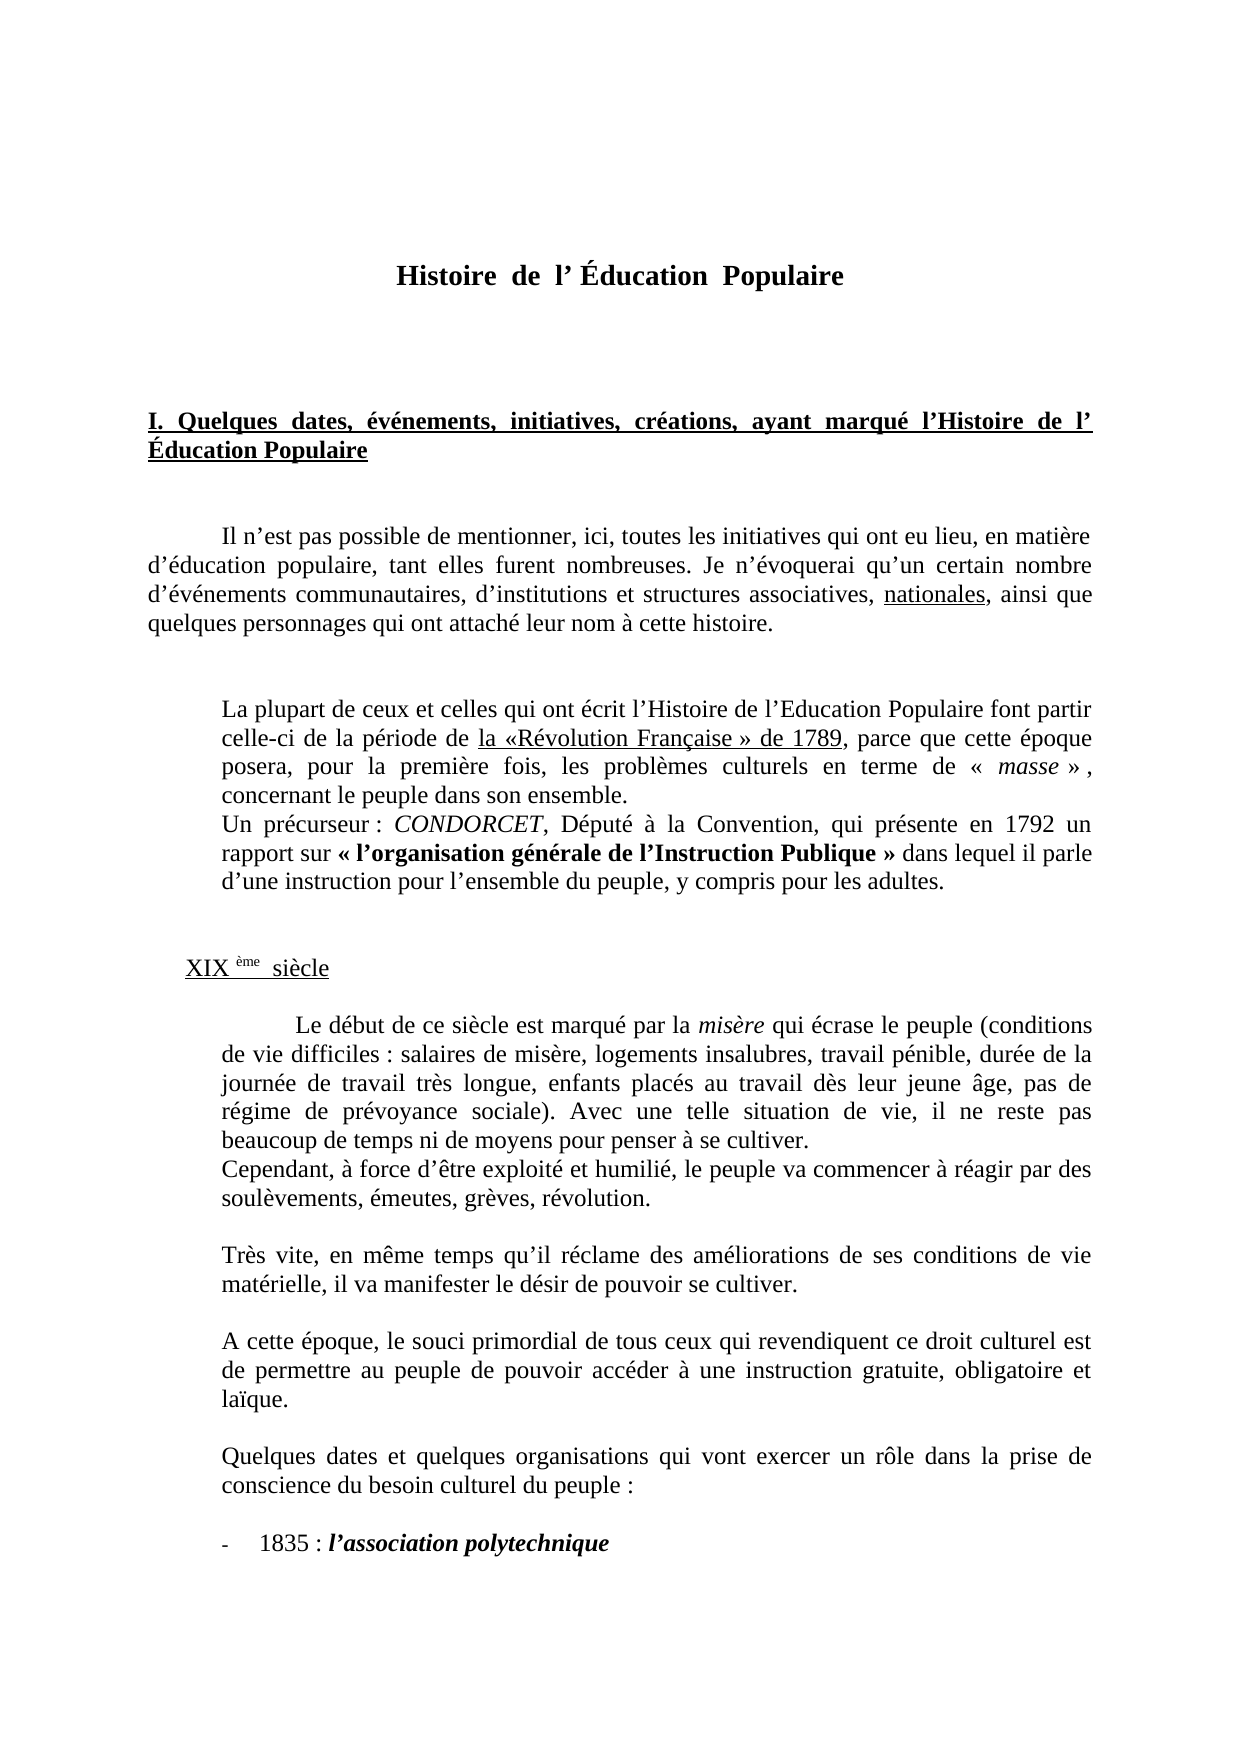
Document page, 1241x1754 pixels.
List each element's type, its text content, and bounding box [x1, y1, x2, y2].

text Le début de ce siècle est marqué par la misère qui écrase le peuple (conditions de vie difficiles : salaires de misère, logements insalubres, travail pénible, durée de la journée de travail très longue, enfants placés au travail dès leur jeune âge, pas de régime de prévoyance sociale). Avec une telle situation de vie, il ne reste pas beaucoup de temps ni de moyens pour penser à se cultiver. [221, 1010, 1093, 1154]
list 1835 : l’association polytechnique [221, 1528, 1093, 1556]
text Cependant, à force d’être exploité et humilié, le peuple va commencer à réagir par des soulèvements, émeutes, grèves, révolution. [221, 1154, 1093, 1211]
text Très vite, en même temps qu’il réclame des améliorations de ses conditions de vie matérielle, il va manifester le désir de pouvoir se cultiver. [221, 1240, 1093, 1298]
text Un précurseur : CONDORCET, Député à la Convention, qui présente en 1792 un rapport sur « l’organisation générale de l’Instruction Publique » dans lequel il parle d’une instruction pour l’ensemble du peuple, y compris pour les adultes. [221, 809, 1093, 895]
text Il n’est pas possible de mentionner, ici, toutes les initiatives qui ont eu lieu, en matière d’éducation populaire, tant elles furent nombreuses. Je n’évoquerai qu’un certain nombre d’événements communautaires, d’institutions et structures associatives, nationales, ainsi que quelques personnages qui ont attaché leur nom à cette histoire. [148, 521, 1093, 636]
text Éducation Populaire [148, 433, 1093, 464]
text A cette époque, le souci primordial de tous ceux qui revendiquent ce droit culturel est de permettre au peuple de pouvoir accéder à une instruction gratuite, obligatoire et laïque. [221, 1326, 1093, 1413]
text I. Quelques dates, événements, initiatives, créations, ayant marqué l’Histoire de l’ [148, 406, 1093, 431]
text La plupart de ceux et celles qui ont écrit l’Histoire de l’Education Populaire font partir celle-ci de la période de la «Révolution Française » de 1789, parce que cette époque posera, pour la première fois, les problèmes culturels en terme de « masse » , concernant le peuple dans son ensemble. [221, 694, 1093, 809]
text XIX ème siècle [185, 953, 1093, 981]
title Histoire de l’ Éducation Populaire [148, 258, 1093, 291]
text Quelques dates et quelques organisations qui vont exercer un rôle dans la prise de conscience du besoin culturel du peuple : [221, 1441, 1093, 1499]
